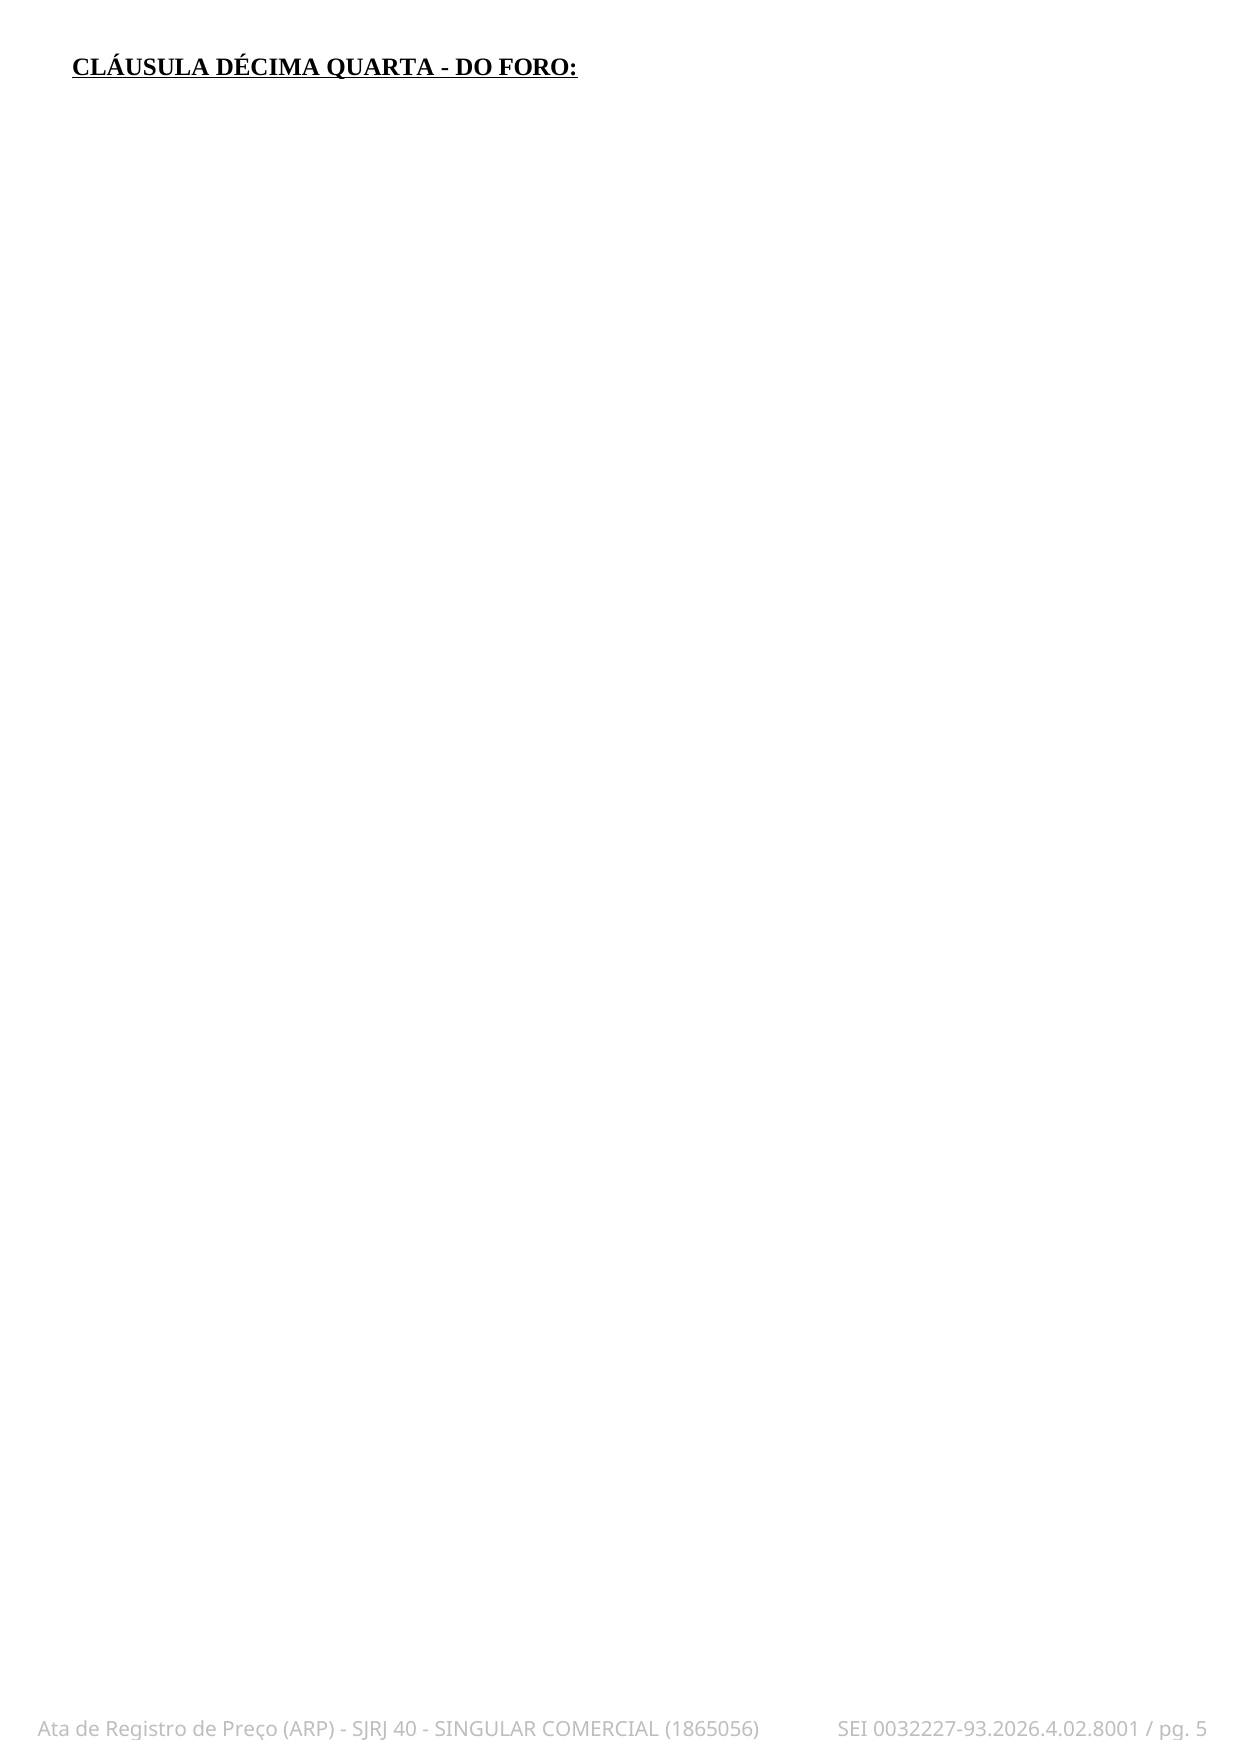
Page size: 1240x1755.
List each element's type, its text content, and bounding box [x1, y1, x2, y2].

subtitle CLÁUSULA DÉCIMA QUARTA - DO FORO: [72, 52, 1181, 81]
